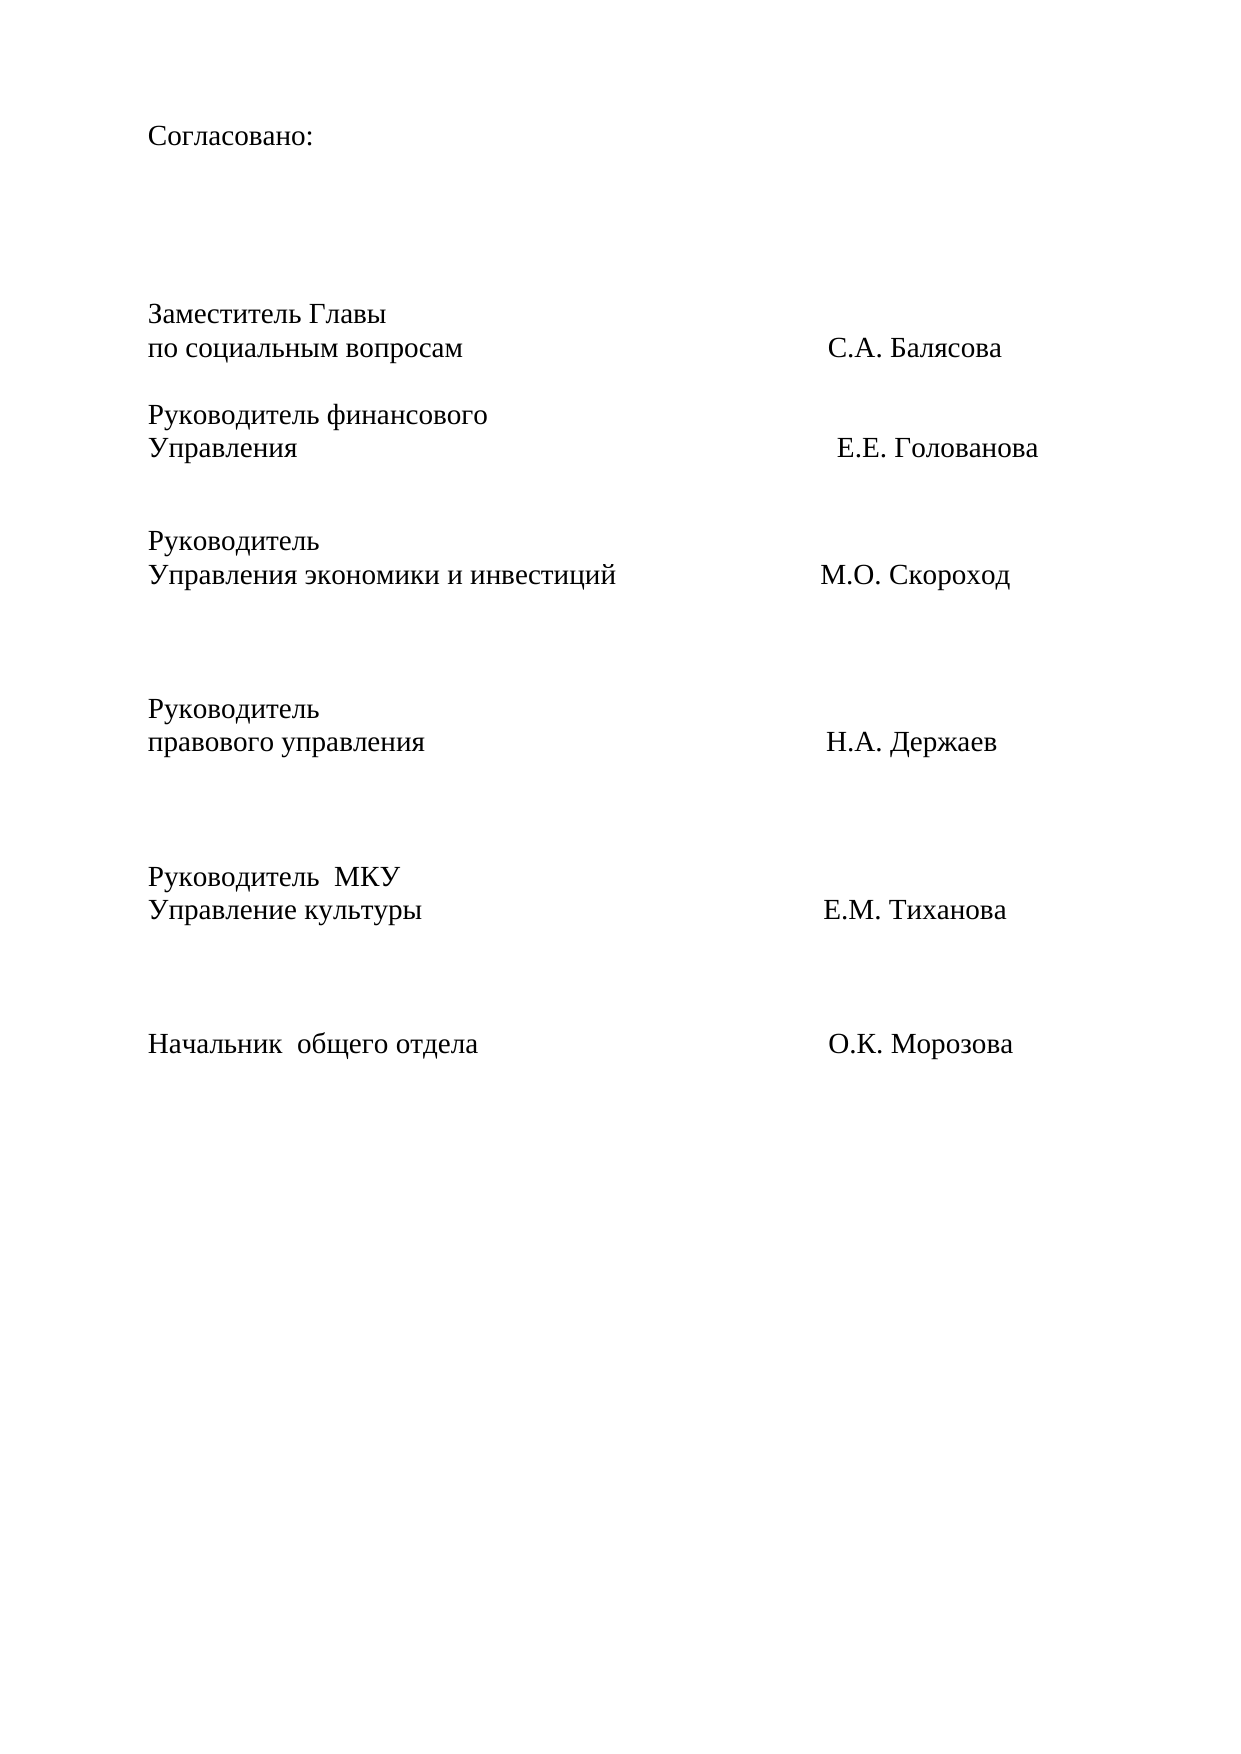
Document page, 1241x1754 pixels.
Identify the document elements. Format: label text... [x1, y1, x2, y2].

text Начальник общего отдела О.К. Морозова [148, 1026, 1092, 1060]
text Согласовано: [148, 118, 1092, 152]
text Руководитель финансового [148, 397, 1092, 430]
text по социальным вопросам С.А. Балясова [148, 330, 1092, 363]
text Заместитель Главы [148, 296, 1092, 330]
text Руководитель МКУ [148, 859, 1092, 892]
text правового управления Н.А. Держаев [148, 724, 1092, 758]
text Управления экономики и инвестиций М.О. Скороход [148, 557, 1092, 590]
text Управление культуры Е.М. Тиханова [148, 892, 1092, 926]
text Управления Е.Е. Голованова [148, 430, 1092, 464]
text Руководитель [148, 523, 1092, 557]
text Руководитель [148, 691, 1092, 724]
